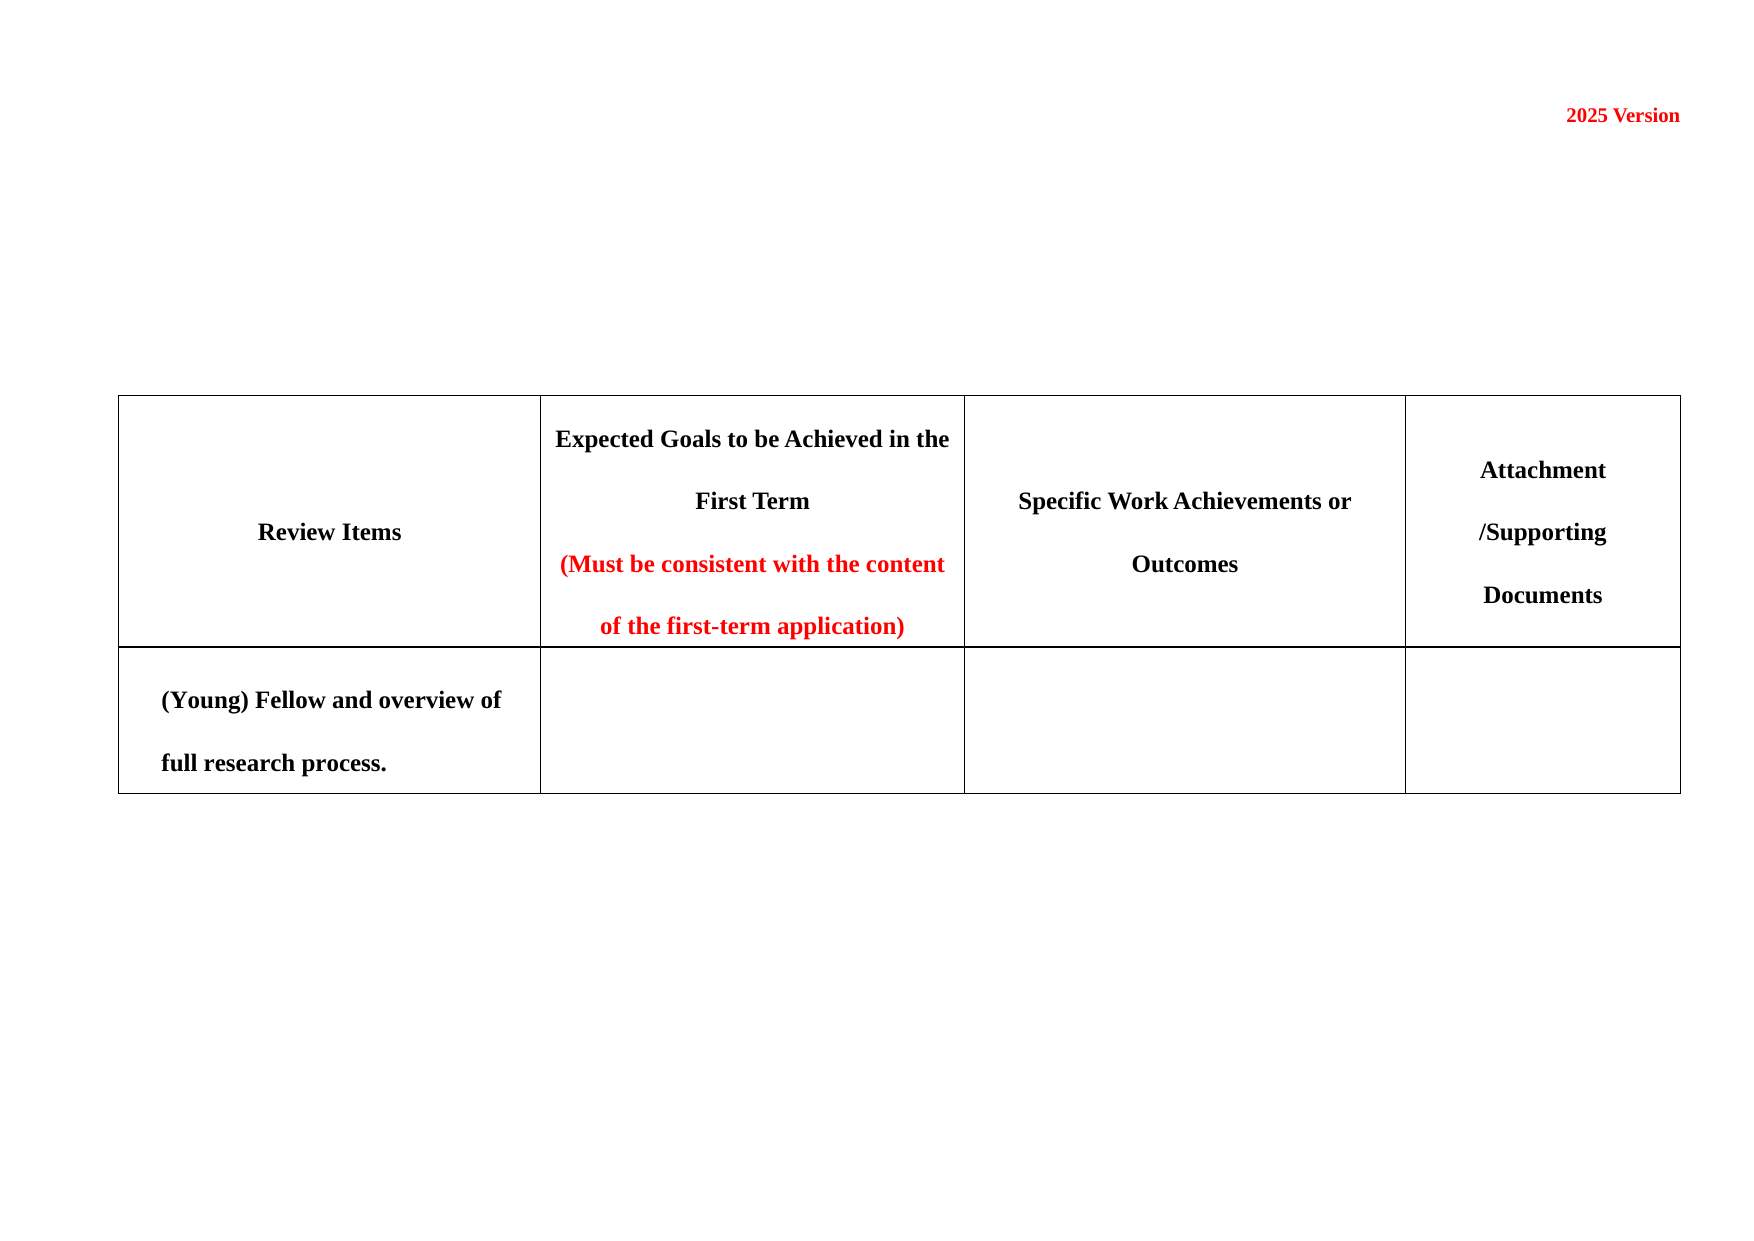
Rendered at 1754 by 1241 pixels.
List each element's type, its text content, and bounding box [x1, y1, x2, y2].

table_header Specific Work Achievements or Outcomes [965, 396, 1405, 646]
table_cell [541, 648, 964, 793]
table_cell (Young) Fellow and overview of full research process. [119, 648, 540, 793]
table_header Expected Goals to be Achieved in the First Term (Must be consistent with the content of the first-term application) [541, 396, 964, 646]
table_cell [965, 648, 1405, 793]
table_header Review Items [119, 396, 540, 646]
table_cell [1406, 648, 1680, 793]
table_header Attachment /Supporting Documents [1406, 396, 1680, 646]
